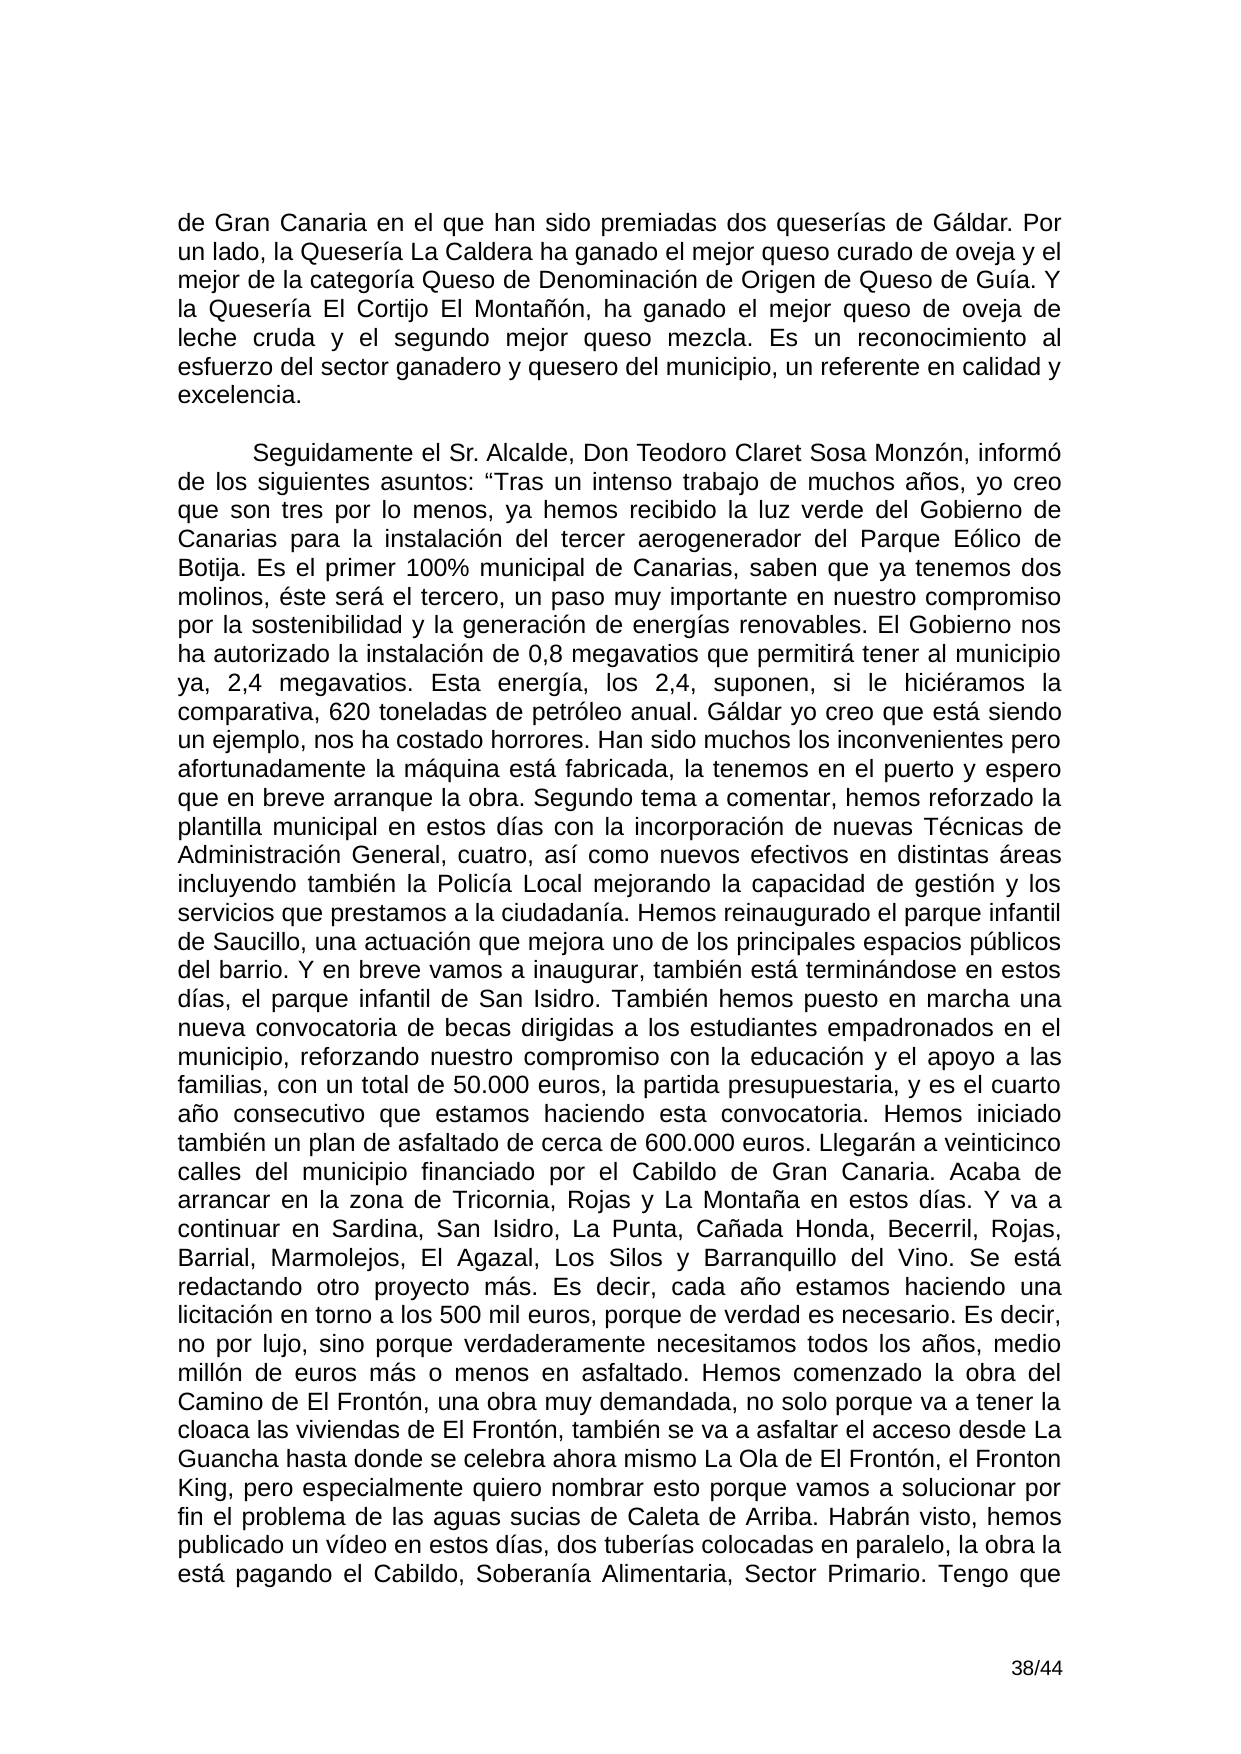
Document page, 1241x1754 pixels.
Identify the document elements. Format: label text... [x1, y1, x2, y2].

text Seguidamente el Sr. Alcalde, Don Teodoro Claret Sosa Monzón, informó de los siguientes asuntos: “Tras un intenso trabajo de muchos años, yo creo que son tres por lo menos, ya hemos recibido la luz verde del Gobierno de Canarias para la instalación del tercer aerogenerador del Parque Eólico de Botija. Es el primer 100% municipal de Canarias, saben que ya tenemos dos molinos, éste será el tercero, un paso muy importante en nuestro compromiso por la sostenibilidad y la generación de energías renovables. El Gobierno nos ha autorizado la instalación de 0,8 megavatios que permitirá tener al municipio ya, 2,4 megavatios. Esta energía, los 2,4, suponen, si le hiciéramos la comparativa, 620 toneladas de petróleo anual. Gáldar yo creo que está siendo un ejemplo, nos ha costado horrores. Han sido muchos los inconvenientes pero afortunadamente la máquina está fabricada, la tenemos en el puerto y espero que en breve arranque la obra. Segundo tema a comentar, hemos reforzado la plantilla municipal en estos días con la incorporación de nuevas Técnicas de Administración General, cuatro, así como nuevos efectivos en distintas áreas incluyendo también la Policía Local mejorando la capacidad de gestión y los servicios que prestamos a la ciudadanía. Hemos reinaugurado el parque infantil de Saucillo, una actuación que mejora uno de los principales espacios públicos del barrio. Y en breve vamos a inaugurar, también está terminándose en estos días, el parque infantil de San Isidro. También hemos puesto en marcha una nueva convocatoria de becas dirigidas a los estudiantes empadronados en el municipio, reforzando nuestro compromiso con la educación y el apoyo a las familias, con un total de 50.000 euros, la partida presupuestaria, y es el cuarto año consecutivo que estamos haciendo esta convocatoria. Hemos iniciado también un plan de asfaltado de cerca de 600.000 euros. Llegarán a veinticinco calles del municipio financiado por el Cabildo de Gran Canaria. Acaba de arrancar en la zona de Tricornia, Rojas y La Montaña en estos días. Y va a continuar en Sardina, San Isidro, La Punta, Cañada Honda, Becerril, Rojas, Barrial, Marmolejos, El Agazal, Los Silos y Barranquillo del Vino. Se está redactando otro proyecto más. Es decir, cada año estamos haciendo una licitación en torno a los 500 mil euros, porque de verdad es necesario. Es decir, no por lujo, sino porque verdaderamente necesitamos todos los años, medio millón de euros más o menos en asfaltado. Hemos comenzado la obra del Camino de El Frontón, una obra muy demandada, no solo porque va a tener la cloaca las viviendas de El Frontón, también se va a asfaltar el acceso desde La Guancha hasta donde se celebra ahora mismo La Ola de El Frontón, el Fronton King, pero especialmente quiero nombrar esto porque vamos a solucionar por fin el problema de las aguas sucias de Caleta de Arriba. Habrán visto, hemos publicado un vídeo en estos días, dos tuberías colocadas en paralelo, la obra la está pagando el Cabildo, Soberanía Alimentaria, Sector Primario. Tengo que [177, 438, 1063, 1588]
text de Gran Canaria en el que han sido premiadas dos queserías de Gáldar. Por un lado, la Quesería La Caldera ha ganado el mejor queso curado de oveja y el mejor de la categoría Queso de Denominación de Origen de Queso de Guía. Y la Quesería El Cortijo El Montañón, ha ganado el mejor queso de oveja de leche cruda y el segundo mejor queso mezcla. Es un reconocimiento al esfuerzo del sector ganadero y quesero del municipio, un referente en calidad y excelencia. [177, 208, 1063, 409]
